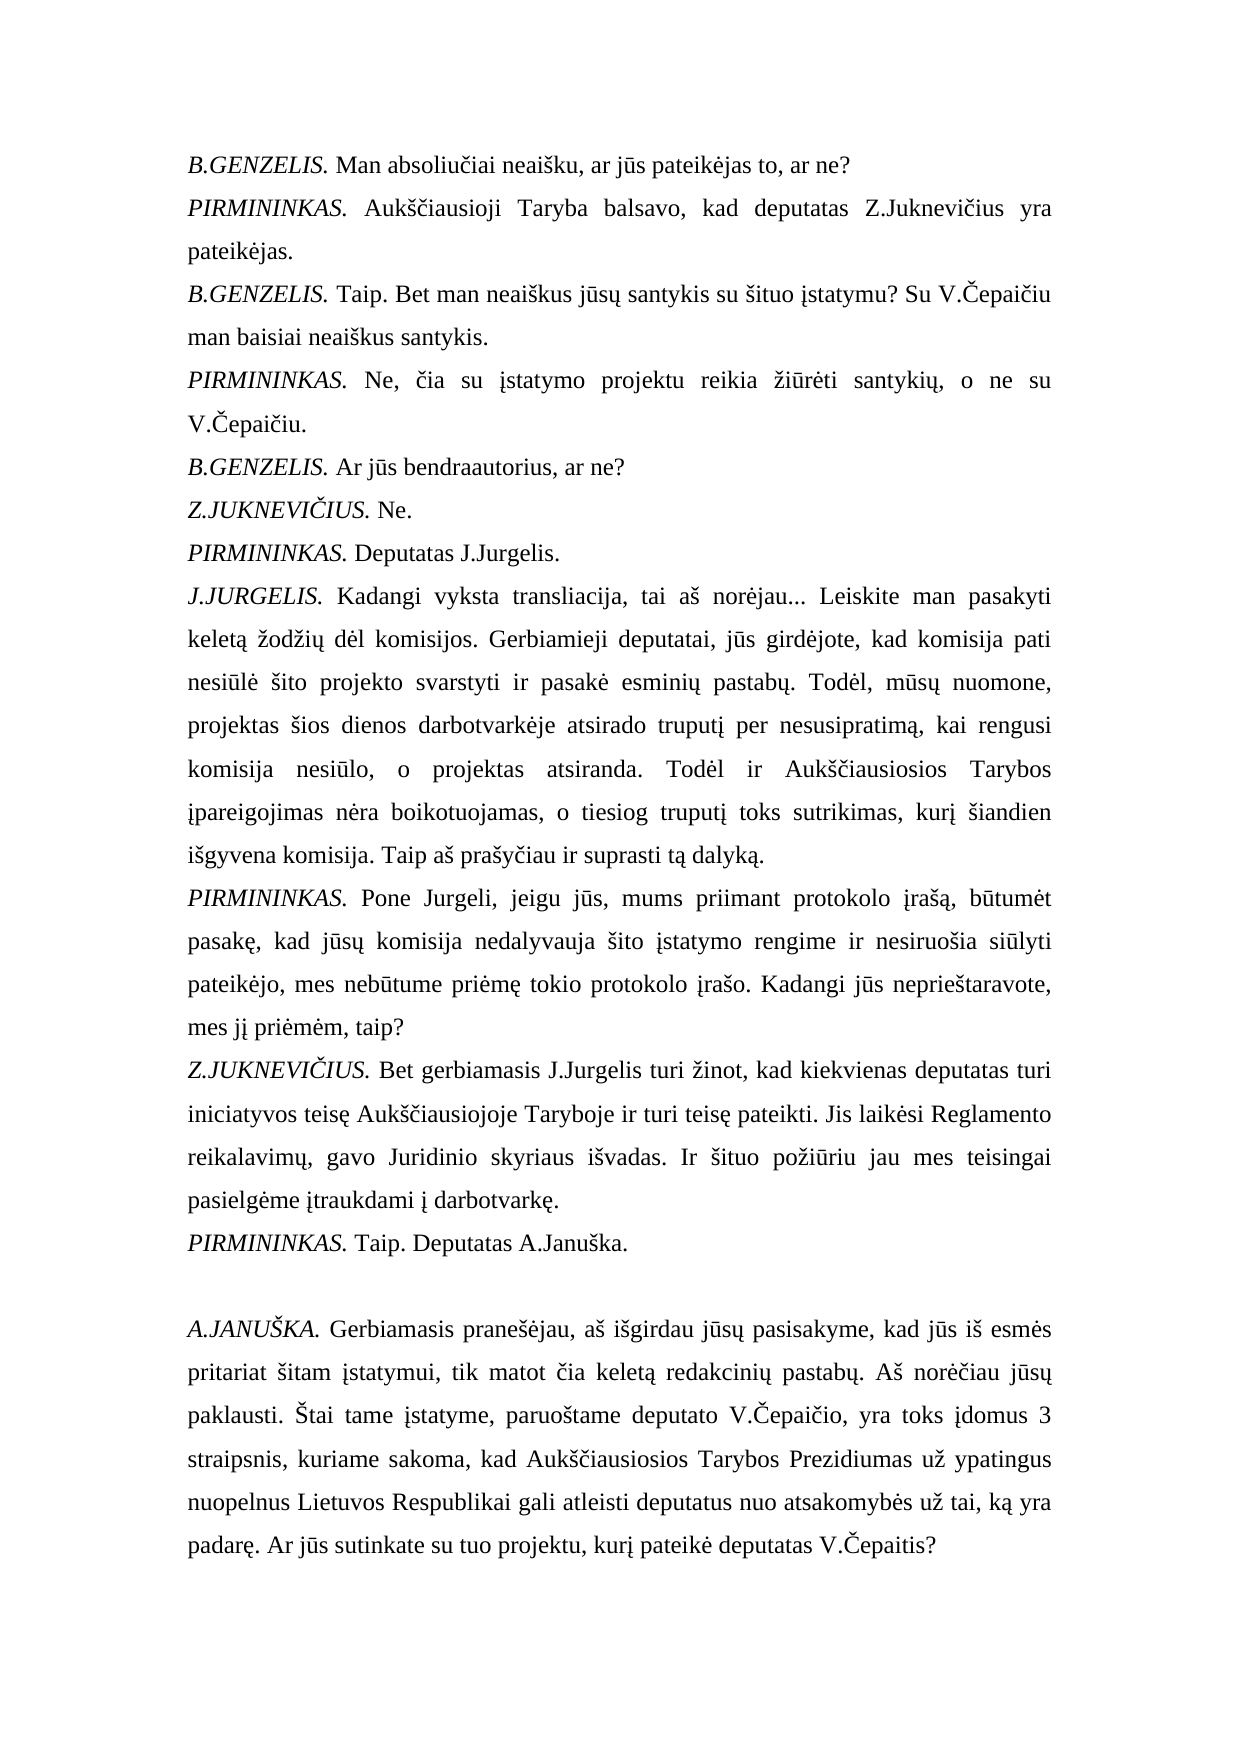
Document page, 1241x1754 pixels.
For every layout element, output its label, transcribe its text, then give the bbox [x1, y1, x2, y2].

text B.GENZELIS. Ar jūs bendraautorius, ar ne? [187, 452, 1053, 481]
text B.GENZELIS. Taip. Bet man neaiškus jūsų santykis su šituo įstatymu? Su V.Čepaičiu man baisiai neaiškus santykis. [187, 279, 1053, 351]
text PIRMININKAS. Deputatas J.Jurgelis. [187, 538, 1053, 567]
text PIRMININKAS. Taip. Deputatas A.Januška. [187, 1228, 1053, 1257]
text A.JANUŠKA. Gerbiamasis pranešėjau, aš išgirdau jūsų pasisakyme, kad jūs iš esmės pritariat šitam įstatymui, tik matot čia keletą redakcinių pastabų. Aš norėčiau jūsų paklausti. Štai tame įstatyme, paruoštame deputato V.Čepaičio, yra toks įdomus 3 straipsnis, kuriame sakoma, kad Aukščiausiosios Tarybos Prezidiumas už ypatingus nuopelnus Lietuvos Respublikai gali atleisti deputatus nuo atsakomybės už tai, ką yra padarę. Ar jūs sutinkate su tuo projektu, kurį pateikė deputatas V.Čepaitis? [187, 1314, 1053, 1559]
text J.JURGELIS. Kadangi vyksta transliacija, tai aš norėjau... Leiskite man pasakyti keletą žodžių dėl komisijos. Gerbiamieji deputatai, jūs girdėjote, kad komisija pati nesiūlė šito projekto svarstyti ir pasakė esminių pastabų. Todėl, mūsų nuomone, projektas šios dienos darbotvarkėje atsirado truputį per nesusipratimą, kai rengusi komisija nesiūlo, o projektas atsiranda. Todėl ir Aukščiausiosios Tarybos įpareigojimas nėra boikotuojamas, o tiesiog truputį toks sutrikimas, kurį šiandien išgyvena komisija. Taip aš prašyčiau ir suprasti tą dalyką. [187, 581, 1053, 869]
text PIRMININKAS. Aukščiausioji Taryba balsavo, kad deputatas Z.Juknevičius yra pateikėjas. [187, 193, 1053, 265]
text Z.JUKNEVIČIUS. Ne. [187, 495, 1053, 524]
text PIRMININKAS. Ne, čia su įstatymo projektu reikia žiūrėti santykių, o ne su V.Čepaičiu. [187, 366, 1053, 437]
text PIRMININKAS. Pone Jurgeli, jeigu jūs, mums priimant protokolo įrašą, būtumėt pasakę, kad jūsų komisija nedalyvauja šito įstatymo rengime ir nesiruošia siūlyti pateikėjo, mes nebūtume priėmę tokio protokolo įrašo. Kadangi jūs neprieštaravote, mes jį priėmėm, taip? [187, 883, 1053, 1041]
text Z.JUKNEVIČIUS. Bet gerbiamasis J.Jurgelis turi žinot, kad kiekvienas deputatas turi iniciatyvos teisę Aukščiausiojoje Taryboje ir turi teisę pateikti. Jis laikėsi Reglamento reikalavimų, gavo Juridinio skyriaus išvadas. Ir šituo požiūriu jau mes teisingai pasielgėme įtraukdami į darbotvarkę. [187, 1056, 1053, 1214]
text B.GENZELIS. Man absoliučiai neaišku, ar jūs pateikėjas to, ar ne? [187, 150, 1053, 179]
